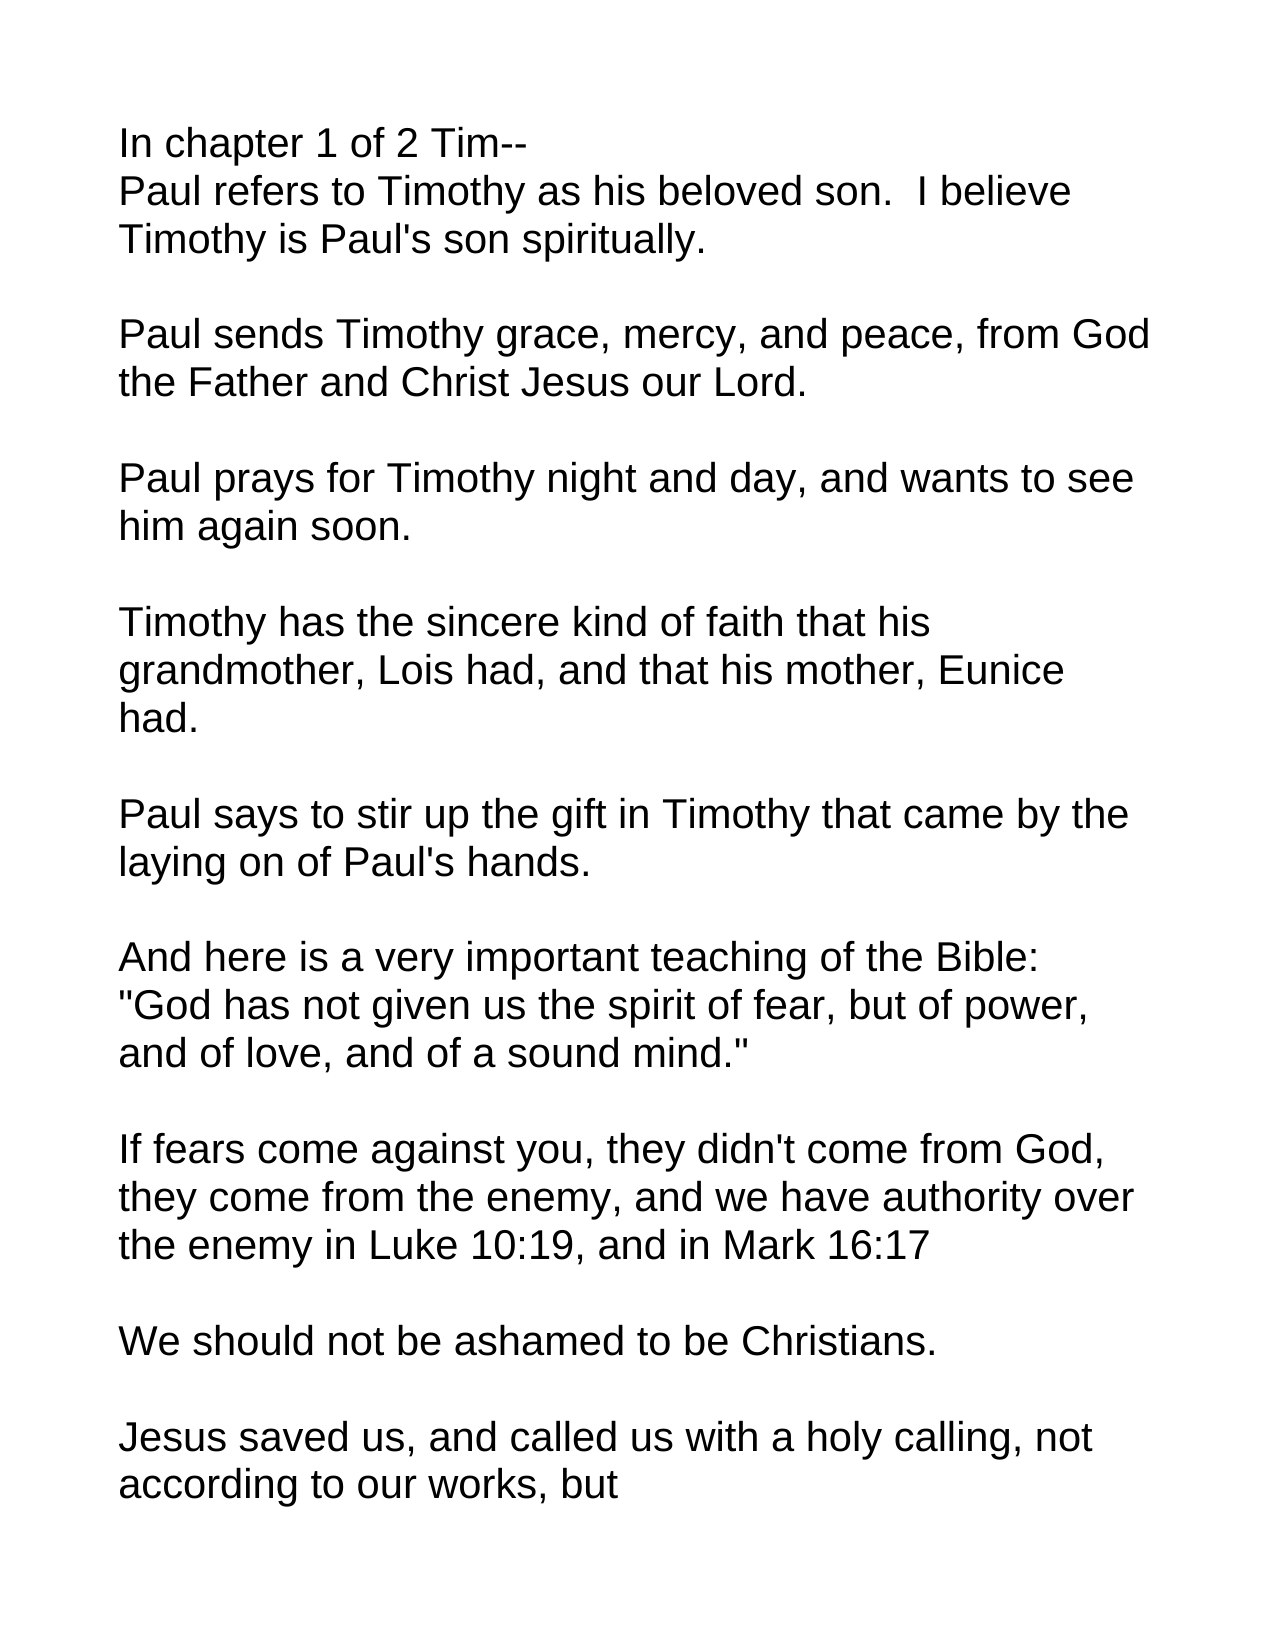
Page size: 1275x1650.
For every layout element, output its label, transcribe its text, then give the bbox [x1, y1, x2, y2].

text "God has not given us the spirit of fear, but of power, and of love, and of a sound mind." [118, 981, 1157, 1076]
text Jesus saved us, and called us with a holy calling, not according to our works, but [118, 1412, 1157, 1508]
text We should not be ashamed to be Christians. [118, 1316, 1157, 1364]
text Paul sends Timothy grace, mercy, and peace, from God the Father and Christ Jesus our Lord. [118, 310, 1157, 406]
text And here is a very important teaching of the Bible: [118, 933, 1157, 981]
text If fears come against you, they didn't come from God, they come from the enemy, and we have authority over the enemy in Luke 10:19, and in Mark 16:17 [118, 1124, 1157, 1268]
text In chapter 1 of 2 Tim-- [118, 118, 1157, 166]
text Timothy has the sincere kind of faith that his grandmother, Lois had, and that his mother, Eunice had. [118, 597, 1157, 741]
text Paul refers to Timothy as his beloved son. I believe Timothy is Paul's son spiritually. [118, 166, 1157, 262]
text Paul prays for Timothy night and day, and wants to see him again soon. [118, 453, 1157, 549]
text Paul says to stir up the gift in Timothy that came by the laying on of Paul's hands. [118, 789, 1157, 885]
